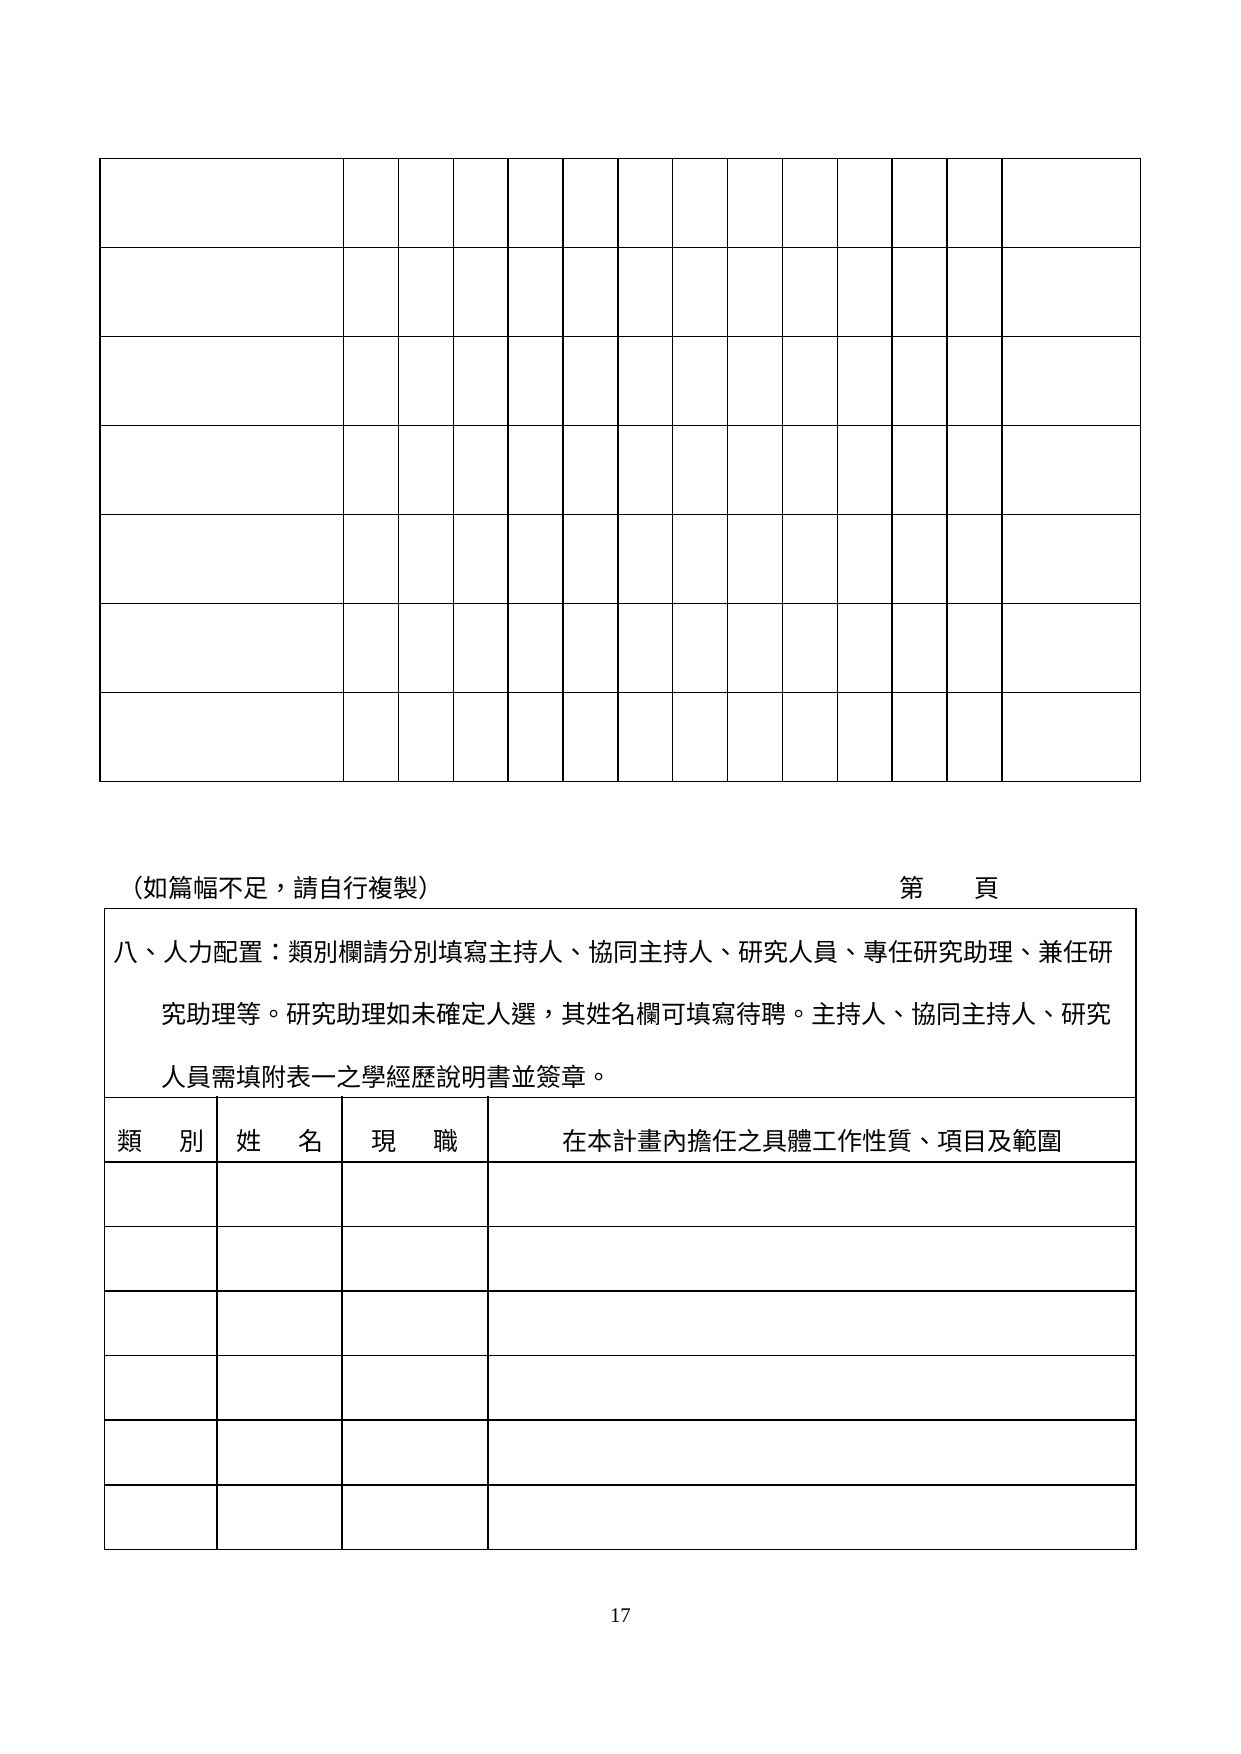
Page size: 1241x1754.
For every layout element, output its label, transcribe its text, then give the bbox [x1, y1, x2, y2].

table_cell [783, 693, 837, 781]
table_cell [564, 248, 617, 336]
table_cell [399, 248, 453, 336]
table_cell [1003, 515, 1140, 603]
text （如篇幅不足，請自行複製） 第 頁 [118, 845, 1122, 907]
table_cell [399, 515, 453, 603]
table_cell [343, 1292, 487, 1355]
table_cell [893, 604, 946, 692]
table_cell [619, 248, 672, 336]
table_cell [783, 337, 837, 424]
table_cell [893, 693, 946, 781]
table_cell [838, 426, 891, 514]
table_cell [105, 1227, 216, 1290]
table_cell [344, 604, 398, 692]
table_cell [728, 693, 782, 781]
table_cell [399, 426, 453, 514]
table_cell [344, 159, 398, 246]
table_cell [948, 426, 1001, 514]
table_cell [728, 337, 782, 424]
table_cell [399, 337, 453, 424]
table_cell [454, 515, 507, 603]
table_cell [564, 515, 617, 603]
table_cell [893, 248, 946, 336]
table_cell [1003, 426, 1140, 514]
table_cell [454, 604, 507, 692]
table_cell [838, 604, 891, 692]
table_cell [838, 159, 891, 246]
table_cell [783, 159, 837, 246]
table_cell [728, 248, 782, 336]
table_cell [673, 515, 727, 603]
table_cell [673, 159, 727, 246]
table_cell [105, 1163, 216, 1226]
table_cell [489, 1486, 1135, 1548]
table_cell [838, 248, 891, 336]
table_cell [783, 248, 837, 336]
table_cell [218, 1421, 341, 1484]
table_cell [893, 515, 946, 603]
table_cell [454, 248, 507, 336]
table_cell [454, 693, 507, 781]
table_cell [344, 337, 398, 424]
table_cell [105, 1292, 216, 1355]
table_cell [105, 1486, 216, 1548]
table_cell [489, 1356, 1135, 1419]
table_cell [343, 1356, 487, 1419]
table_cell [489, 1227, 1135, 1290]
table_cell [101, 515, 343, 603]
table_cell [619, 337, 672, 424]
table_cell [218, 1227, 341, 1290]
table_cell [105, 1356, 216, 1419]
table_cell [344, 515, 398, 603]
table_cell [218, 1356, 341, 1419]
table_cell [454, 426, 507, 514]
table_cell [509, 426, 562, 514]
table_cell [564, 604, 617, 692]
table_cell [105, 1421, 216, 1484]
table_cell [893, 426, 946, 514]
table_cell [619, 515, 672, 603]
table_cell [783, 426, 837, 514]
table_cell [1003, 248, 1140, 336]
table_cell [101, 337, 343, 424]
table_cell [728, 426, 782, 514]
table_cell [948, 159, 1001, 246]
table_cell [673, 693, 727, 781]
table_cell [509, 159, 562, 246]
table_cell 現 職 [343, 1098, 487, 1161]
table_cell [564, 159, 617, 246]
table_cell [838, 337, 891, 424]
table_cell [948, 515, 1001, 603]
table_cell [399, 604, 453, 692]
table_cell 在本計畫內擔任之具體工作性質、項目及範圍 [489, 1098, 1135, 1161]
table_cell [1003, 604, 1140, 692]
table_cell [948, 604, 1001, 692]
table_cell [101, 426, 343, 514]
table_cell [101, 604, 343, 692]
table_cell [343, 1163, 487, 1226]
table_cell [509, 248, 562, 336]
table_cell [673, 426, 727, 514]
table_cell [564, 693, 617, 781]
table_cell [893, 337, 946, 424]
table_cell [489, 1163, 1135, 1226]
table_cell [344, 426, 398, 514]
table_cell [1003, 159, 1140, 246]
table_cell [218, 1486, 341, 1548]
table_cell [101, 248, 343, 336]
table_cell [218, 1292, 341, 1355]
table_cell [619, 159, 672, 246]
table_cell [454, 337, 507, 424]
table_cell [619, 604, 672, 692]
table_cell [838, 693, 891, 781]
table_cell [783, 604, 837, 692]
table_cell [509, 337, 562, 424]
table_cell [728, 159, 782, 246]
table_cell 姓 名 [218, 1098, 341, 1161]
table_cell [728, 604, 782, 692]
table_cell [489, 1292, 1135, 1355]
table_cell [619, 693, 672, 781]
table_cell [399, 693, 453, 781]
table_cell [948, 248, 1001, 336]
table_cell [728, 515, 782, 603]
table_cell [673, 604, 727, 692]
table_cell [1003, 693, 1140, 781]
table_cell [454, 159, 507, 246]
table_cell [673, 337, 727, 424]
table_cell [564, 337, 617, 424]
table_cell [101, 693, 343, 781]
table_cell [564, 426, 617, 514]
table_cell [838, 515, 891, 603]
table_cell 類 別 [105, 1098, 216, 1161]
table_cell [489, 1421, 1135, 1484]
table_cell [509, 604, 562, 692]
table_cell [344, 248, 398, 336]
table_cell [509, 693, 562, 781]
table_cell [948, 693, 1001, 781]
table_cell [399, 159, 453, 246]
table_header 八、人力配置：類別欄請分別填寫主持人、協同主持人、研究人員、專任研究助理、兼任研究助理等。研究助理如未確定人選，其姓名欄可填寫待聘。主持人、協同主持人、研究人員需填附表一之學經歷說明書並簽章。 [105, 909, 1135, 1096]
table_cell [101, 159, 343, 246]
table_cell [948, 337, 1001, 424]
table_cell [343, 1486, 487, 1548]
table_cell [1003, 337, 1140, 424]
table_cell [783, 515, 837, 603]
table_cell [343, 1227, 487, 1290]
table_cell [509, 515, 562, 603]
table_cell [619, 426, 672, 514]
table_cell [218, 1163, 341, 1226]
table_cell [343, 1421, 487, 1484]
table_cell [344, 693, 398, 781]
table_cell [893, 159, 946, 246]
table_cell [673, 248, 727, 336]
